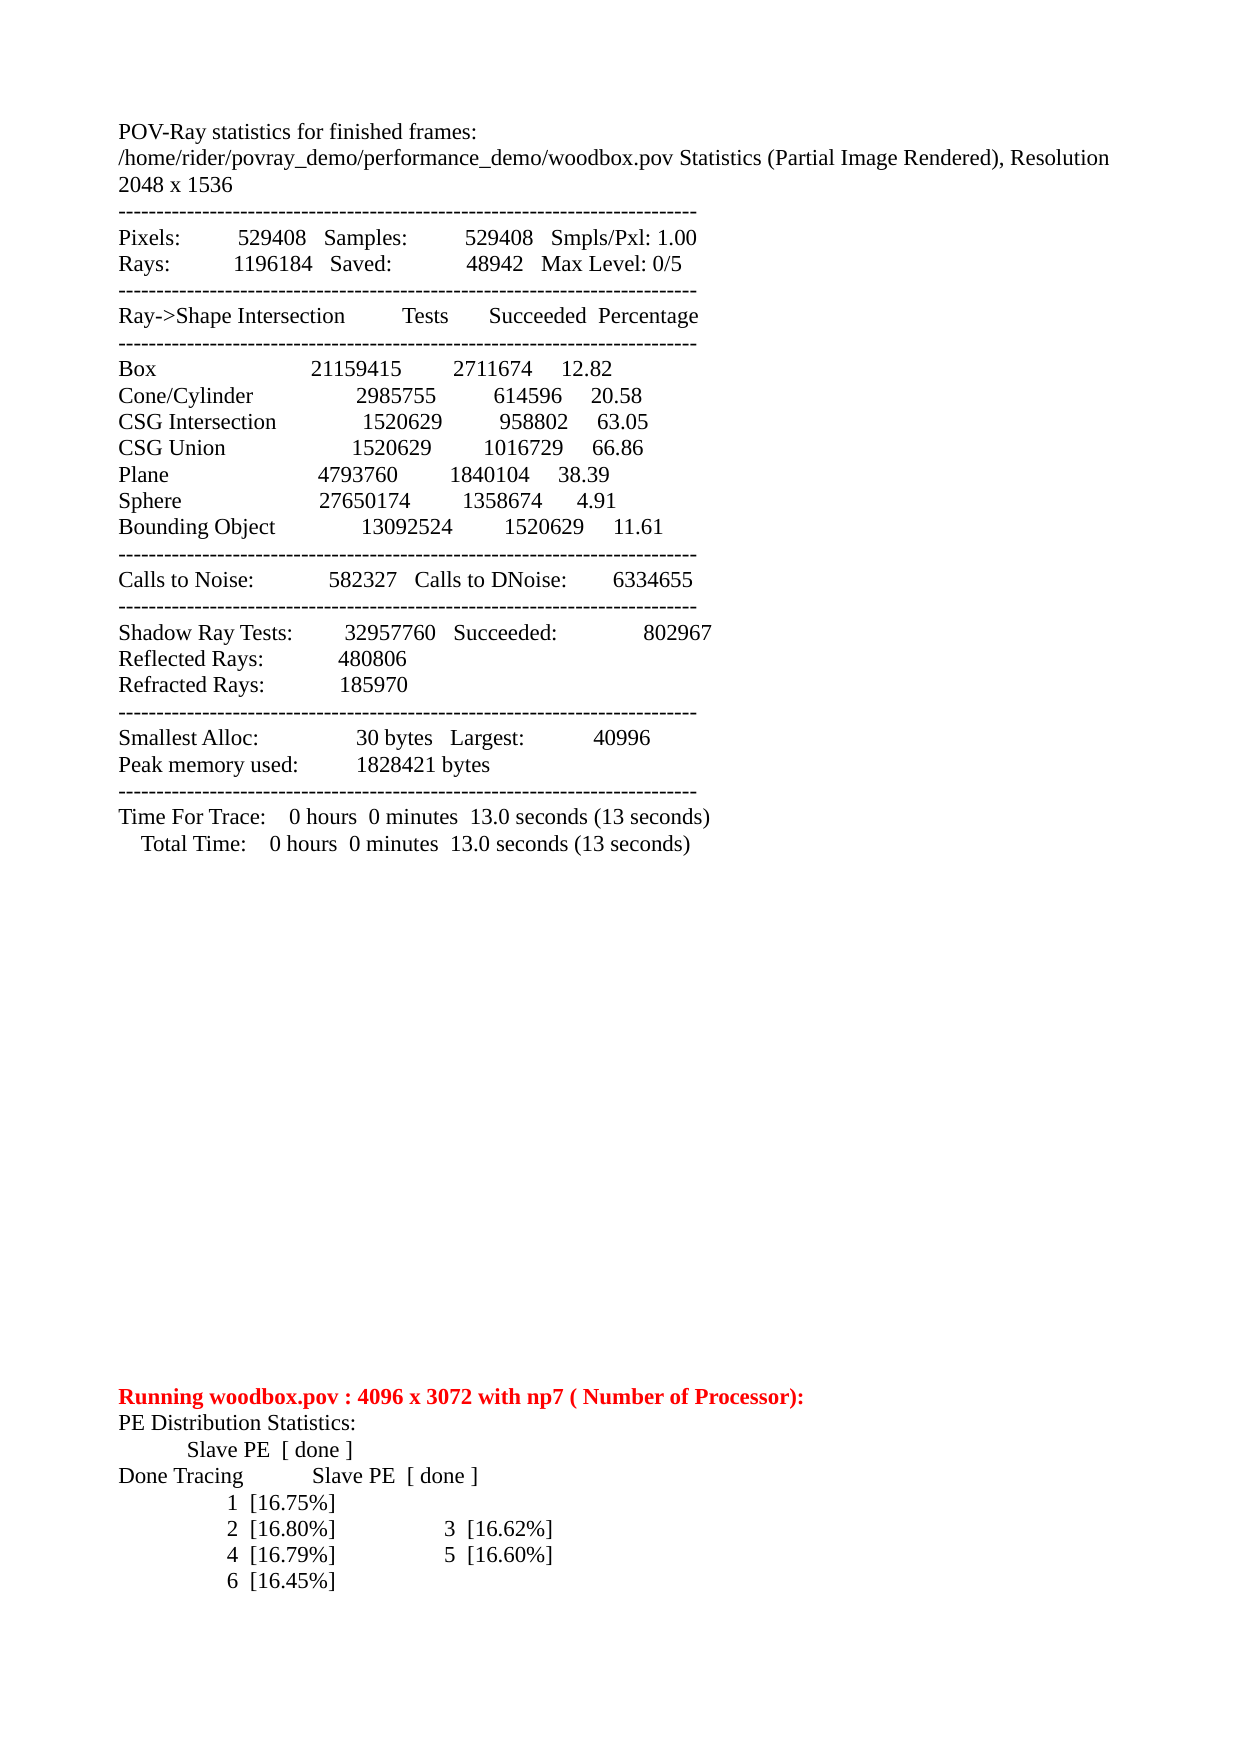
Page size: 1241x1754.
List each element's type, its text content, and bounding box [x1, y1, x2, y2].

text Done Tracing Slave PE [ done ] [118, 1462, 1122, 1488]
text 6 [16.45%] [118, 1568, 1122, 1594]
text PE Distribution Statistics: [118, 1409, 1122, 1436]
text Total Time: 0 hours 0 minutes 13.0 seconds (13 seconds) [118, 830, 1122, 856]
text /home/rider/povray_demo/performance_demo/woodbox.pov Statistics (Partial Image Rendered), Resolution 2048 x 1536 [118, 144, 1122, 197]
text 1 [16.75%] [118, 1488, 1122, 1515]
text 4 [16.79%] 5 [16.60%] [118, 1541, 1122, 1568]
text Pixels: 529408 Samples: 529408 Smpls/Pxl: 1.00 [118, 223, 1122, 250]
text Bounding Object 13092524 1520629 11.61 [118, 513, 1122, 540]
text ---------------------------------------------------------------------------- [118, 329, 1122, 355]
text ---------------------------------------------------------------------------- [118, 592, 1122, 619]
text ---------------------------------------------------------------------------- [118, 777, 1122, 803]
text Sphere 27650174 1358674 4.91 [118, 487, 1122, 513]
text Reflected Rays: 480806 [118, 645, 1122, 672]
text Time For Trace: 0 hours 0 minutes 13.0 seconds (13 seconds) [118, 803, 1122, 830]
text CSG Union 1520629 1016729 66.86 [118, 434, 1122, 461]
text Rays: 1196184 Saved: 48942 Max Level: 0/5 [118, 250, 1122, 276]
text Plane 4793760 1840104 38.39 [118, 461, 1122, 487]
text Cone/Cylinder 2985755 614596 20.58 [118, 382, 1122, 408]
text Ray->Shape Intersection Tests Succeeded Percentage [118, 303, 1122, 329]
text Slave PE [ done ] [118, 1436, 1122, 1462]
text Peak memory used: 1828421 bytes [118, 751, 1122, 777]
text ---------------------------------------------------------------------------- [118, 698, 1122, 724]
text Box 21159415 2711674 12.82 [118, 355, 1122, 382]
text ---------------------------------------------------------------------------- [118, 197, 1122, 223]
text Shadow Ray Tests: 32957760 Succeeded: 802967 [118, 619, 1122, 645]
text Smallest Alloc: 30 bytes Largest: 40996 [118, 724, 1122, 751]
text Refracted Rays: 185970 [118, 672, 1122, 698]
text POV-Ray statistics for finished frames: [118, 118, 1122, 144]
text CSG Intersection 1520629 958802 63.05 [118, 408, 1122, 434]
text Running woodbox.pov : 4096 x 3072 with np7 ( Number of Processor): [118, 1383, 1122, 1409]
text ---------------------------------------------------------------------------- [118, 540, 1122, 566]
text Calls to Noise: 582327 Calls to DNoise: 6334655 [118, 566, 1122, 592]
text 2 [16.80%] 3 [16.62%] [118, 1515, 1122, 1541]
text ---------------------------------------------------------------------------- [118, 276, 1122, 303]
